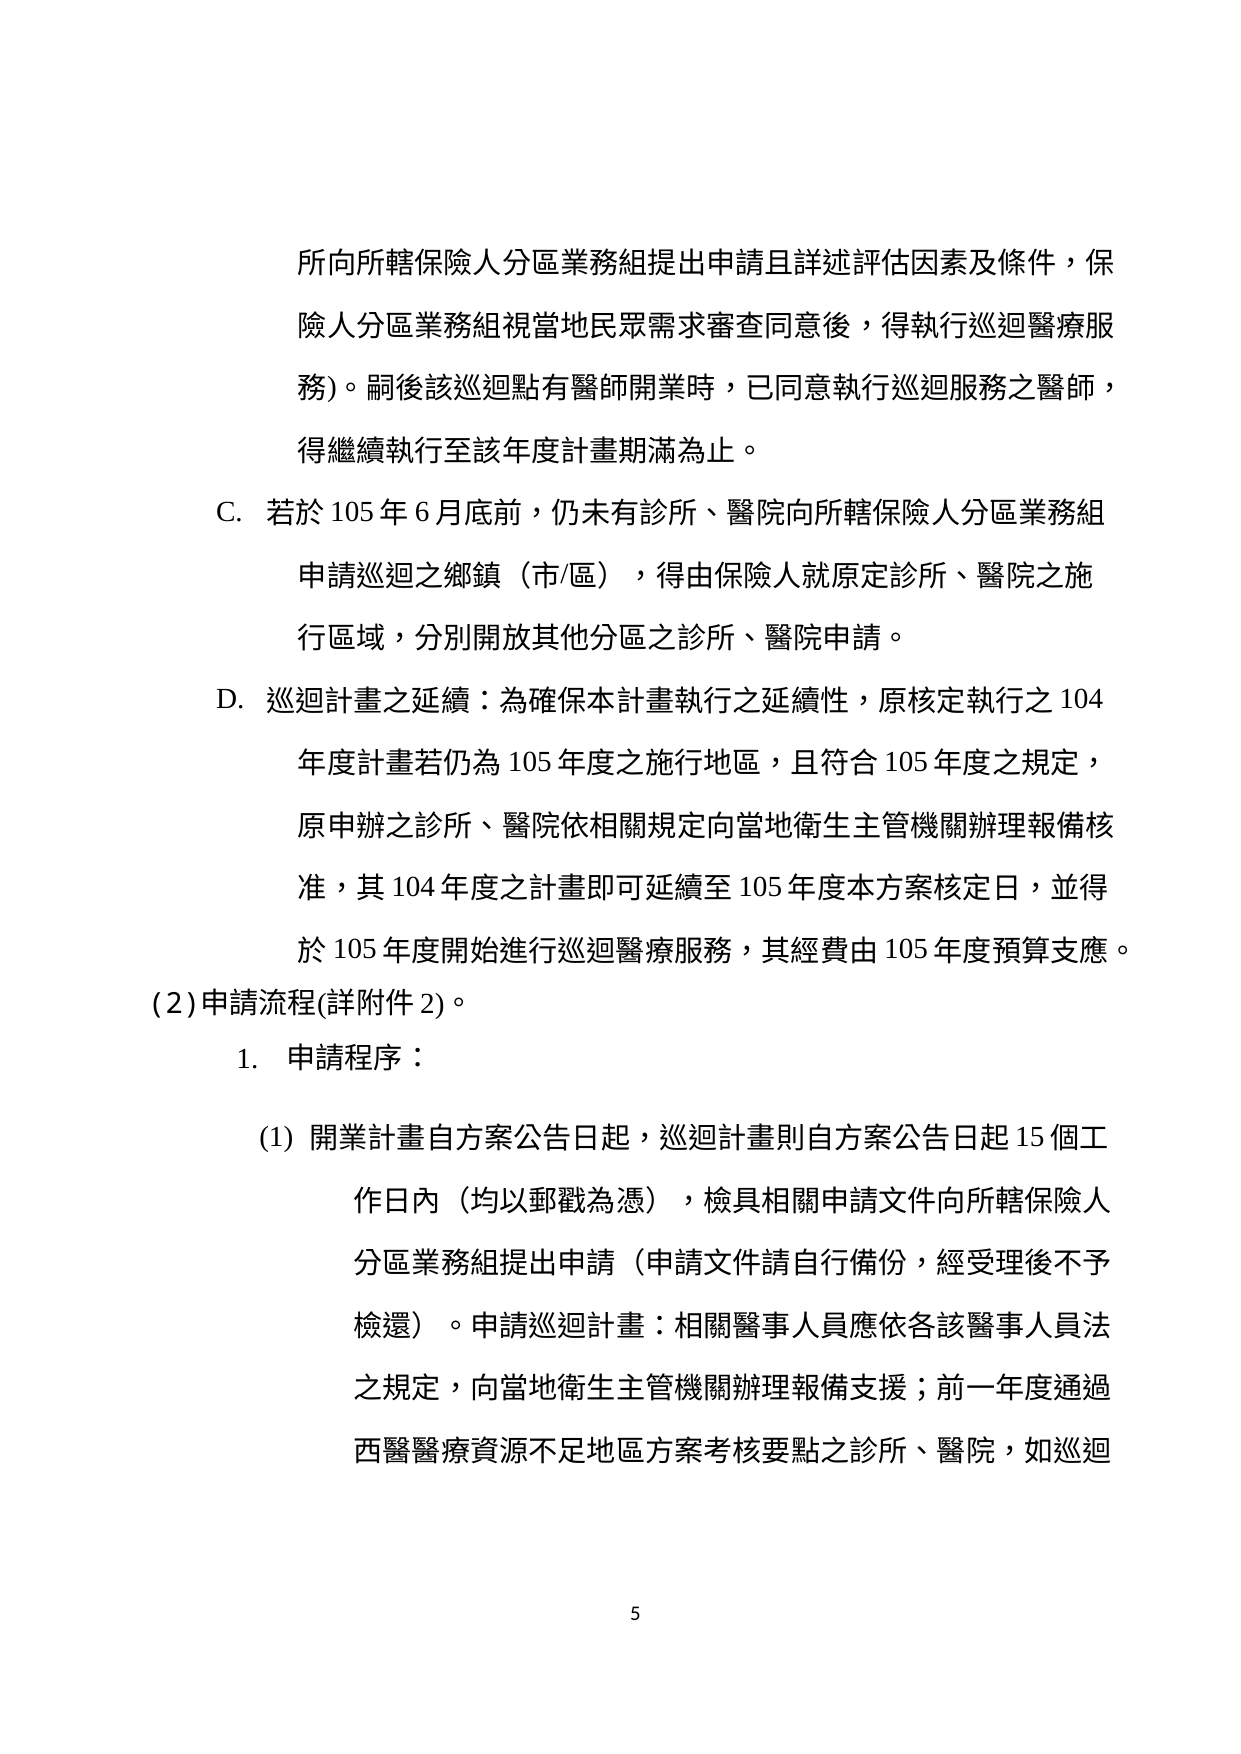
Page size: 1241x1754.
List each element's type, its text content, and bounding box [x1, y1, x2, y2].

list 所向所轄保險人分區業務組提出申請且詳述評估因素及條件，保險人分區業務組視當地民眾需求審查同意後，得執行巡迴醫療服務)。嗣後該巡迴點有醫師開業時，已同意執行巡迴服務之醫師，得繼續執行至該年度計畫期滿為止。 [216, 219, 1122, 469]
list 開業計畫自方案公告日起，巡迴計畫則自方案公告日起15個工作日內（均以郵戳為憑），檢具相關申請文件向所轄保險人分區業務組提出申請（申請文件請自行備份，經受理後不予檢還）。申請巡迴計畫：相關醫事人員應依各該醫事人員法之規定，向當地衛生主管機關辦理報備支援；前一年度通過西醫醫療資源不足地區方案考核要點之診所、醫院，如巡迴 [259, 1094, 1122, 1469]
list 巡迴計畫之延續：為確保本計畫執行之延續性，原核定執行之104年度計畫若仍為105年度之施行地區，且符合105年度之規定，原申辦之診所、醫院依相關規定向當地衛生主管機關辦理報備核准，其104年度之計畫即可延續至105年度本方案核定日，並得於105年度開始進行巡迴醫療服務，其經費由105年度預算支應。 [216, 657, 1122, 969]
list 若於105年6月底前，仍未有診所、醫院向所轄保險人分區業務組申請巡迴之鄉鎮（市/區），得由保險人就原定診所、醫院之施行區域，分別開放其他分區之診所、醫院申請。 [216, 469, 1122, 657]
list 申請流程(詳附件2)。 [148, 969, 1122, 1024]
list 申請程序： [236, 1024, 1122, 1079]
